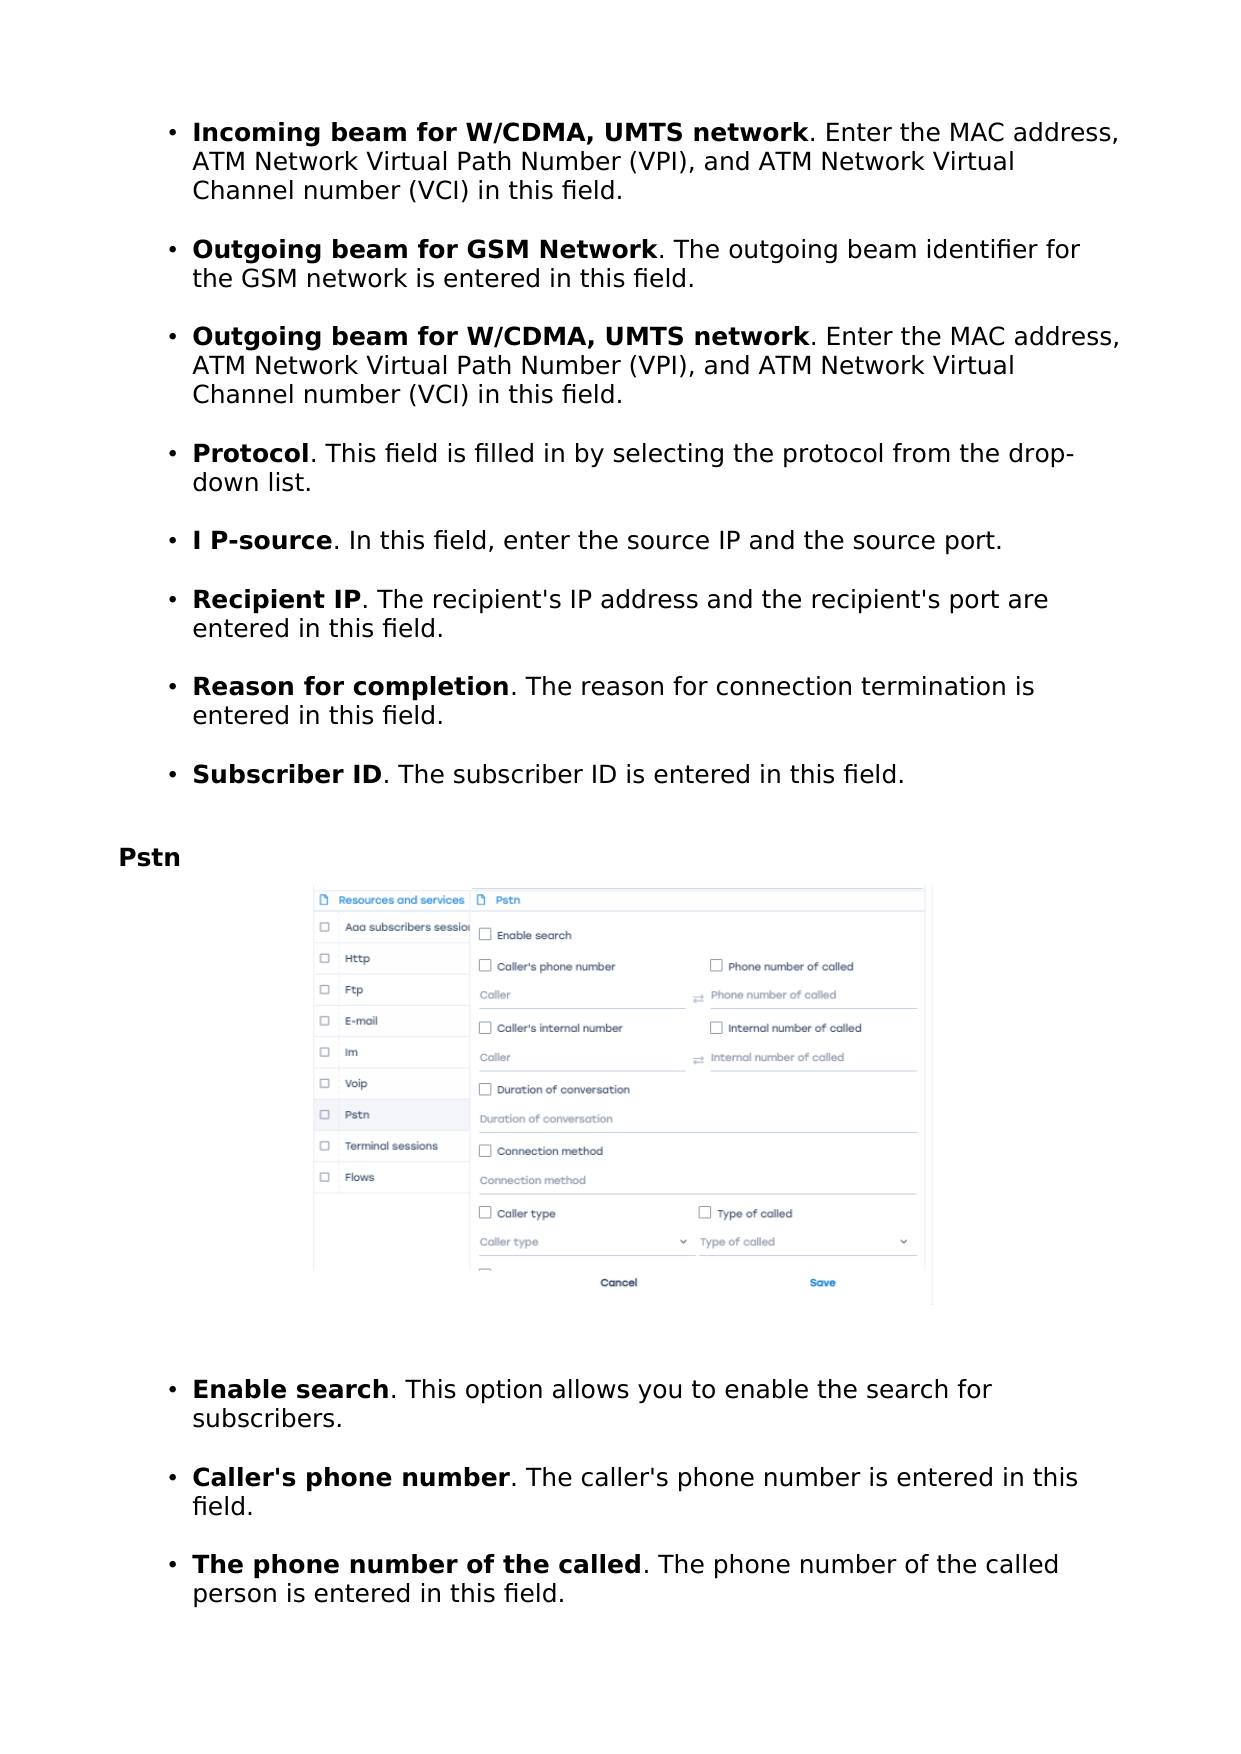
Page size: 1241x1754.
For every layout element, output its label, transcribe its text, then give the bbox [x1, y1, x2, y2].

subtitle Pstn [118, 843, 1122, 873]
list I P-source. In this field, enter the source IP and the source port. [177, 526, 1122, 585]
list Outgoing beam for W/CDMA, UMTS network. Enter the MAC address, ATM Network Virtual Path Number (VPI), and ATM Network Virtual Channel number (VCI) in this field. [177, 322, 1122, 439]
picture [307, 885, 933, 1305]
list Subscriber ID. The subscriber ID is entered in this field. [177, 760, 1122, 789]
list Protocol. This field is filled in by selecting the protocol from the drop-down list. [177, 439, 1122, 526]
list Caller's phone number. The caller's phone number is entered in this field. [177, 1463, 1122, 1550]
list Enable search. This option allows you to enable the search for subscribers. [177, 1375, 1122, 1463]
list Outgoing beam for GSM Network. The outgoing beam identifier for the GSM network is entered in this field. [177, 235, 1122, 322]
list Incoming beam for W/CDMA, UMTS network. Enter the MAC address, ATM Network Virtual Path Number (VPI), and ATM Network Virtual Channel number (VCI) in this field. [177, 118, 1122, 235]
list The phone number of the called. The phone number of the called person is entered in this field. [177, 1550, 1122, 1609]
list Recipient IP. The recipient's IP address and the recipient's port are entered in this field. [177, 585, 1122, 672]
list Reason for completion. The reason for connection termination is entered in this field. [177, 672, 1122, 760]
